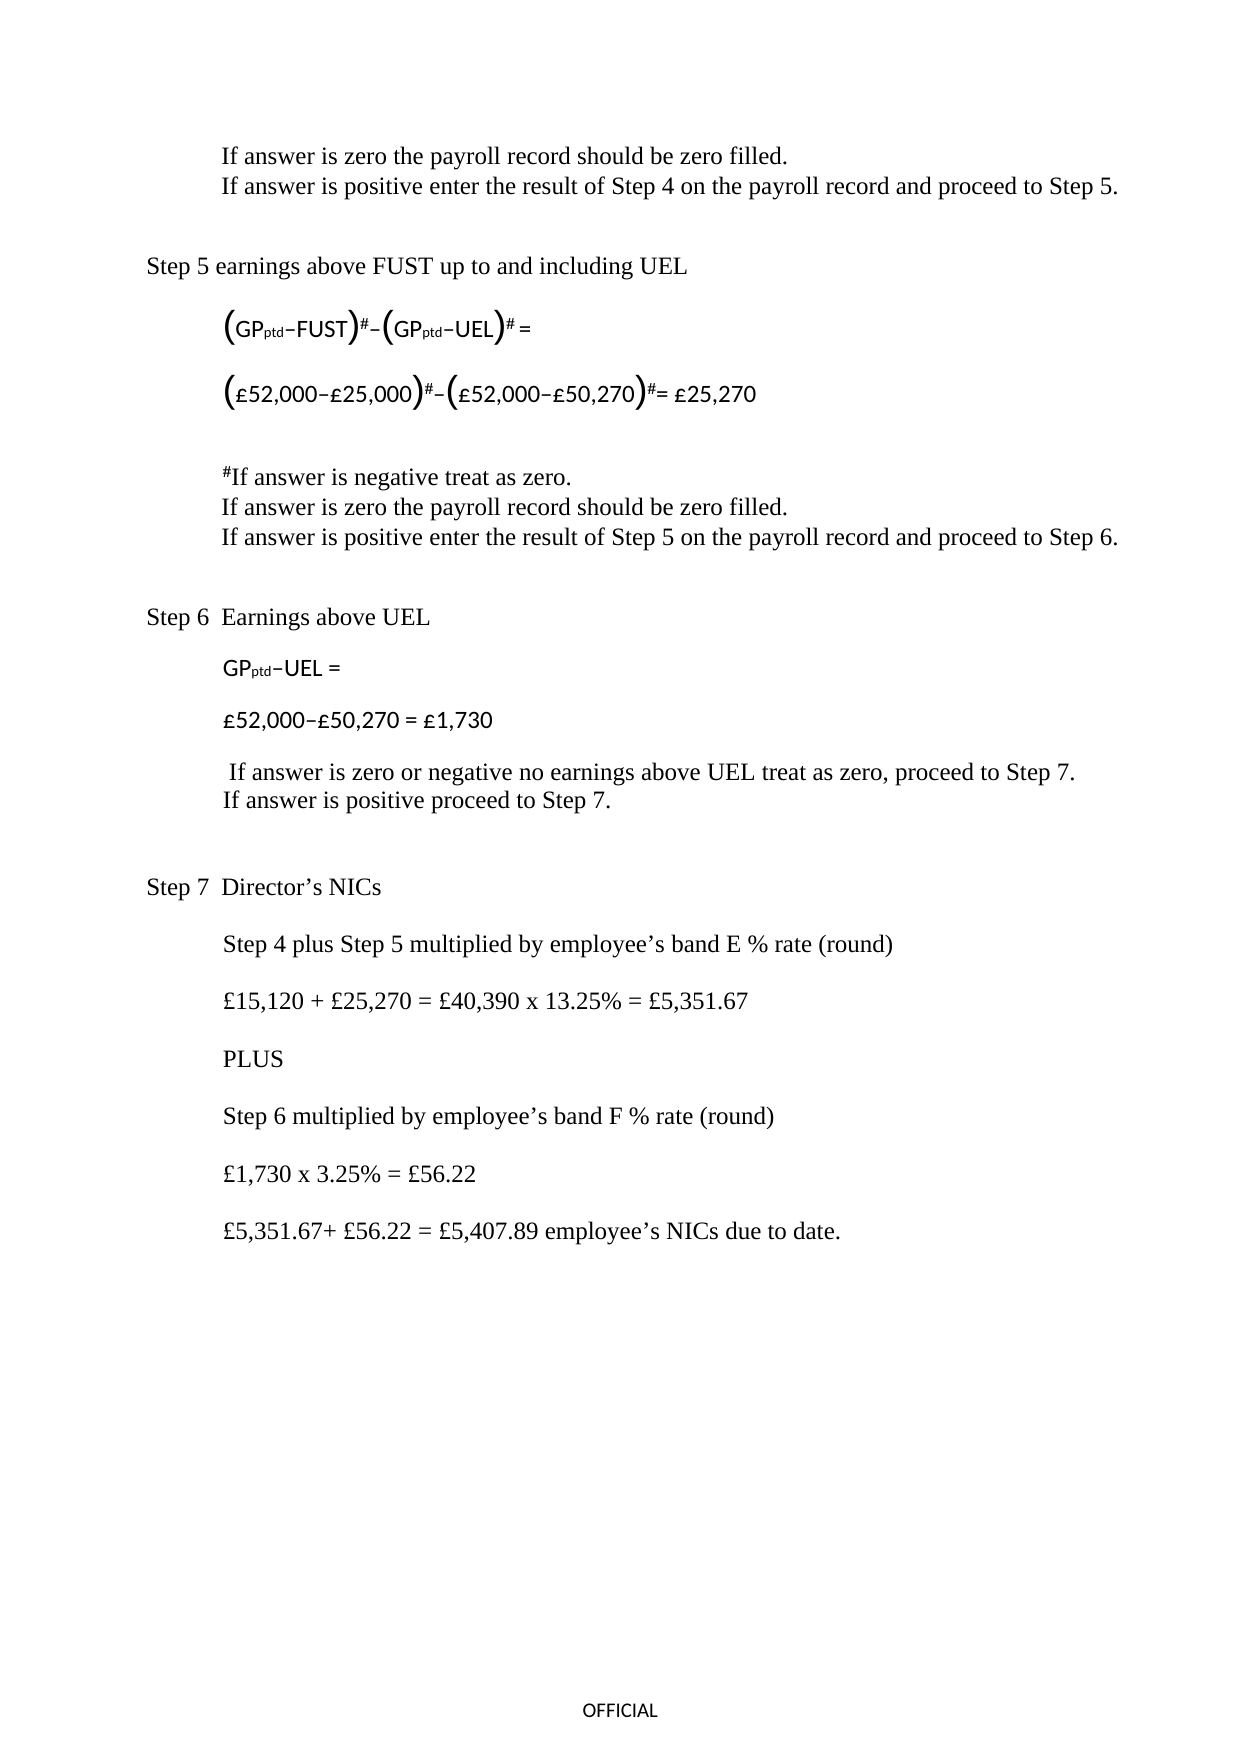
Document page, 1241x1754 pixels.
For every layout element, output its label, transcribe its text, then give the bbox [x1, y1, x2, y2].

text #If answer is negative treat as zero. [223, 462, 1124, 490]
text PLUS [221, 1044, 1124, 1073]
text Step 6 Earnings above UEL [146, 602, 1124, 631]
text (£52,000–£25,000)#–(£52,000–£50,270)#= £25,270 [148, 367, 1124, 410]
text Step 6 multiplied by employee’s band F % rate (round) [221, 1101, 1124, 1130]
text If answer is zero the payroll record should be zero filled. [146, 141, 1124, 170]
text £15,120 + £25,270 = £40,390 x 13.25% = £5,351.67 [221, 986, 1124, 1015]
text £1,730 x 3.25% = £56.22 [221, 1159, 1124, 1187]
text If answer is positive enter the result of Step 4 on the payroll record and proceed to Step 5. [146, 171, 1124, 200]
text If answer is zero the payroll record should be zero filled. [146, 492, 1124, 520]
text Step 5 earnings above FUST up to and including UEL [146, 251, 1124, 280]
text If answer is positive proceed to Step 7. [223, 786, 1099, 814]
text (GPptd–FUST)#–(GPptd–UEL)# = [148, 302, 1124, 345]
text £5,351.67+ £56.22 = £5,407.89 employee’s NICs due to date. [221, 1216, 1124, 1245]
text Step 4 plus Step 5 multiplied by employee’s band E % rate (round) [146, 929, 1124, 958]
text £52,000–£50,270 = £1,730 [152, 704, 1124, 735]
text If answer is zero or negative no earnings above UEL treat as zero, proceed to Step 7. [146, 757, 1099, 786]
text GPptd–UEL = [146, 652, 1124, 683]
text If answer is positive enter the result of Step 5 on the payroll record and proceed to Step 6. [146, 522, 1124, 550]
text Step 7 Director’s NICs [146, 872, 1124, 900]
